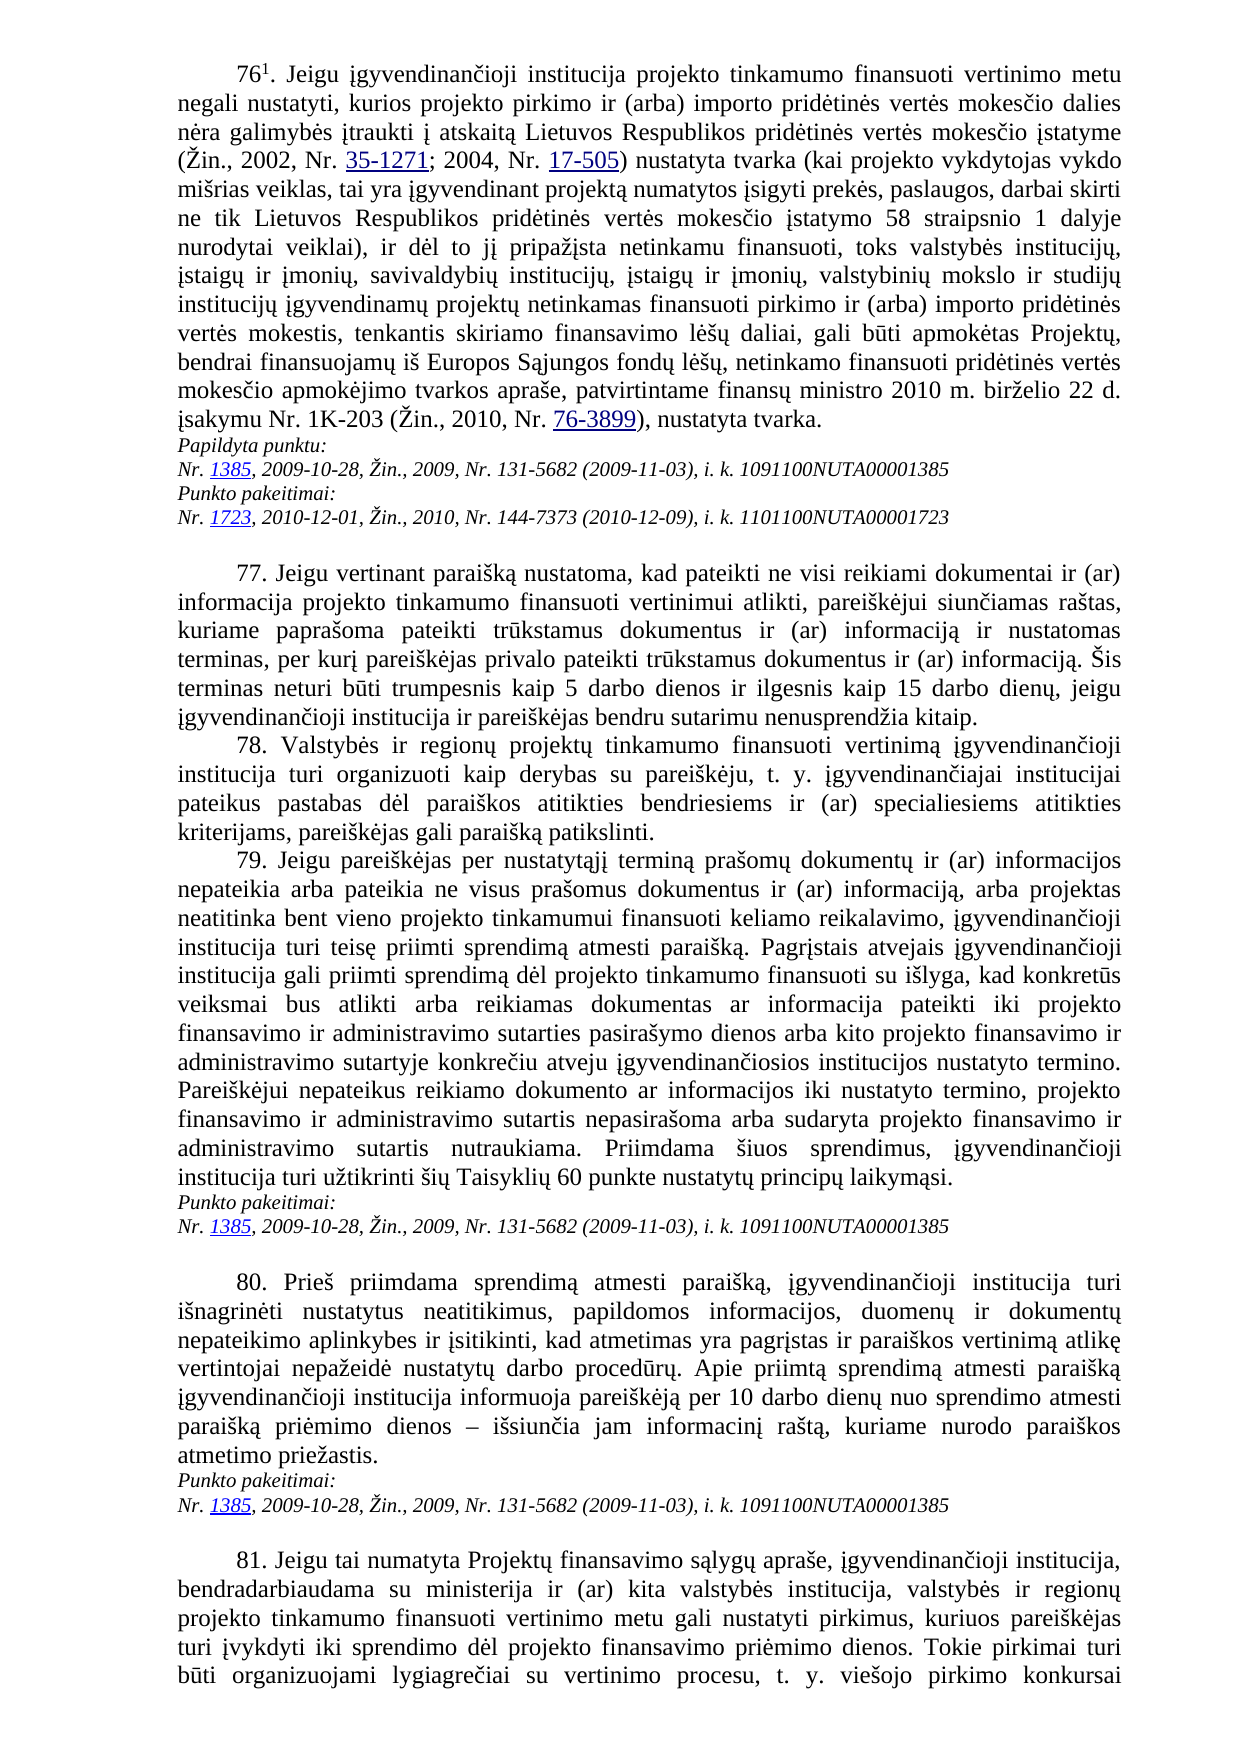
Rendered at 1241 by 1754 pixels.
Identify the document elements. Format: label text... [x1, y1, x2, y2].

text Punkto pakeitimai: [177, 1468, 1122, 1492]
text Punkto pakeitimai: [177, 1190, 1122, 1214]
text 81. Jeigu tai numatyta Projektų finansavimo sąlygų apraše, įgyvendinančioji institucija, bendradarbiaudama su ministerija ir (ar) kita valstybės institucija, valstybės ir regionų projekto tinkamumo finansuoti vertinimo metu gali nustatyti pirkimus, kuriuos pareiškėjas turi įvykdyti iki sprendimo dėl projekto finansavimo priėmimo dienos. Tokie pirkimai turi būti organizuojami lygiagrečiai su vertinimo procesu, t. y. viešojo pirkimo konkursai [177, 1545, 1122, 1689]
text Papildyta punktu: [177, 433, 1122, 457]
text Nr. 1385, 2009-10-28, Žin., 2009, Nr. 131-5682 (2009-11-03), i. k. 1091100NUTA00001385 [177, 1214, 1122, 1238]
text 761. Jeigu įgyvendinančioji institucija projekto tinkamumo finansuoti vertinimo metu negali nustatyti, kurios projekto pirkimo ir (arba) importo pridėtinės vertės mokesčio dalies nėra galimybės įtraukti į atskaitą Lietuvos Respublikos pridėtinės vertės mokesčio įstatyme (Žin., 2002, Nr. 35-1271; 2004, Nr. 17-505) nustatyta tvarka (kai projekto vykdytojas vykdo mišrias veiklas, tai yra įgyvendinant projektą numatytos įsigyti prekės, paslaugos, darbai skirti ne tik Lietuvos Respublikos pridėtinės vertės mokesčio įstatymo 58 straipsnio 1 dalyje nurodytai veiklai), ir dėl to jį pripažįsta netinkamu finansuoti, toks valstybės institucijų, įstaigų ir įmonių, savivaldybių institucijų, įstaigų ir įmonių, valstybinių mokslo ir studijų institucijų įgyvendinamų projektų netinkamas finansuoti pirkimo ir (arba) importo pridėtinės vertės mokestis, tenkantis skiriamo finansavimo lėšų daliai, gali būti apmokėtas Projektų, bendrai finansuojamų iš Europos Sąjungos fondų lėšų, netinkamo finansuoti pridėtinės vertės mokesčio apmokėjimo tvarkos apraše, patvirtintame finansų ministro 2010 m. birželio 22 d. įsakymu Nr. 1K-203 (Žin., 2010, Nr. 76-3899), nustatyta tvarka. [177, 59, 1122, 433]
text 77. Jeigu vertinant paraišką nustatoma, kad pateikti ne visi reikiami dokumentai ir (ar) informacija projekto tinkamumo finansuoti vertinimui atlikti, pareiškėjui siunčiamas raštas, kuriame paprašoma pateikti trūkstamus dokumentus ir (ar) informaciją ir nustatomas terminas, per kurį pareiškėjas privalo pateikti trūkstamus dokumentus ir (ar) informaciją. Šis terminas neturi būti trumpesnis kaip 5 darbo dienos ir ilgesnis kaip 15 darbo dienų, jeigu įgyvendinančioji institucija ir pareiškėjas bendru sutarimu nenusprendžia kitaip. [177, 558, 1122, 730]
text Punkto pakeitimai: [177, 481, 1122, 505]
text Nr. 1385, 2009-10-28, Žin., 2009, Nr. 131-5682 (2009-11-03), i. k. 1091100NUTA00001385 [177, 457, 1122, 481]
text Nr. 1385, 2009-10-28, Žin., 2009, Nr. 131-5682 (2009-11-03), i. k. 1091100NUTA00001385 [177, 1492, 1122, 1517]
text 80. Prieš priimdama sprendimą atmesti paraišką, įgyvendinančioji institucija turi išnagrinėti nustatytus neatitikimus, papildomos informacijos, duomenų ir dokumentų nepateikimo aplinkybes ir įsitikinti, kad atmetimas yra pagrįstas ir paraiškos vertinimą atlikę vertintojai nepažeidė nustatytų darbo procedūrų. Apie priimtą sprendimą atmesti paraišką įgyvendinančioji institucija informuoja pareiškėją per 10 darbo dienų nuo sprendimo atmesti paraišką priėmimo dienos – išsiunčia jam informacinį raštą, kuriame nurodo paraiškos atmetimo priežastis. [177, 1267, 1122, 1468]
text 78. Valstybės ir regionų projektų tinkamumo finansuoti vertinimą įgyvendinančioji institucija turi organizuoti kaip derybas su pareiškėju, t. y. įgyvendinančiajai institucijai pateikus pastabas dėl paraiškos atitikties bendriesiems ir (ar) specialiesiems atitikties kriterijams, pareiškėjas gali paraišką patikslinti. [177, 730, 1122, 845]
text Nr. 1723, 2010-12-01, Žin., 2010, Nr. 144-7373 (2010-12-09), i. k. 1101100NUTA00001723 [177, 505, 1122, 529]
text 79. Jeigu pareiškėjas per nustatytąjį terminą prašomų dokumentų ir (ar) informacijos nepateikia arba pateikia ne visus prašomus dokumentus ir (ar) informaciją, arba projektas neatitinka bent vieno projekto tinkamumui finansuoti keliamo reikalavimo, įgyvendinančioji institucija turi teisę priimti sprendimą atmesti paraišką. Pagrįstais atvejais įgyvendinančioji institucija gali priimti sprendimą dėl projekto tinkamumo finansuoti su išlyga, kad konkretūs veiksmai bus atlikti arba reikiamas dokumentas ar informacija pateikti iki projekto finansavimo ir administravimo sutarties pasirašymo dienos arba kito projekto finansavimo ir administravimo sutartyje konkrečiu atveju įgyvendinančiosios institucijos nustatyto termino. Pareiškėjui nepateikus reikiamo dokumento ar informacijos iki nustatyto termino, projekto finansavimo ir administravimo sutartis nepasirašoma arba sudaryta projekto finansavimo ir administravimo sutartis nutraukiama. Priimdama šiuos sprendimus, įgyvendinančioji institucija turi užtikrinti šių Taisyklių 60 punkte nustatytų principų laikymąsi. [177, 845, 1122, 1190]
